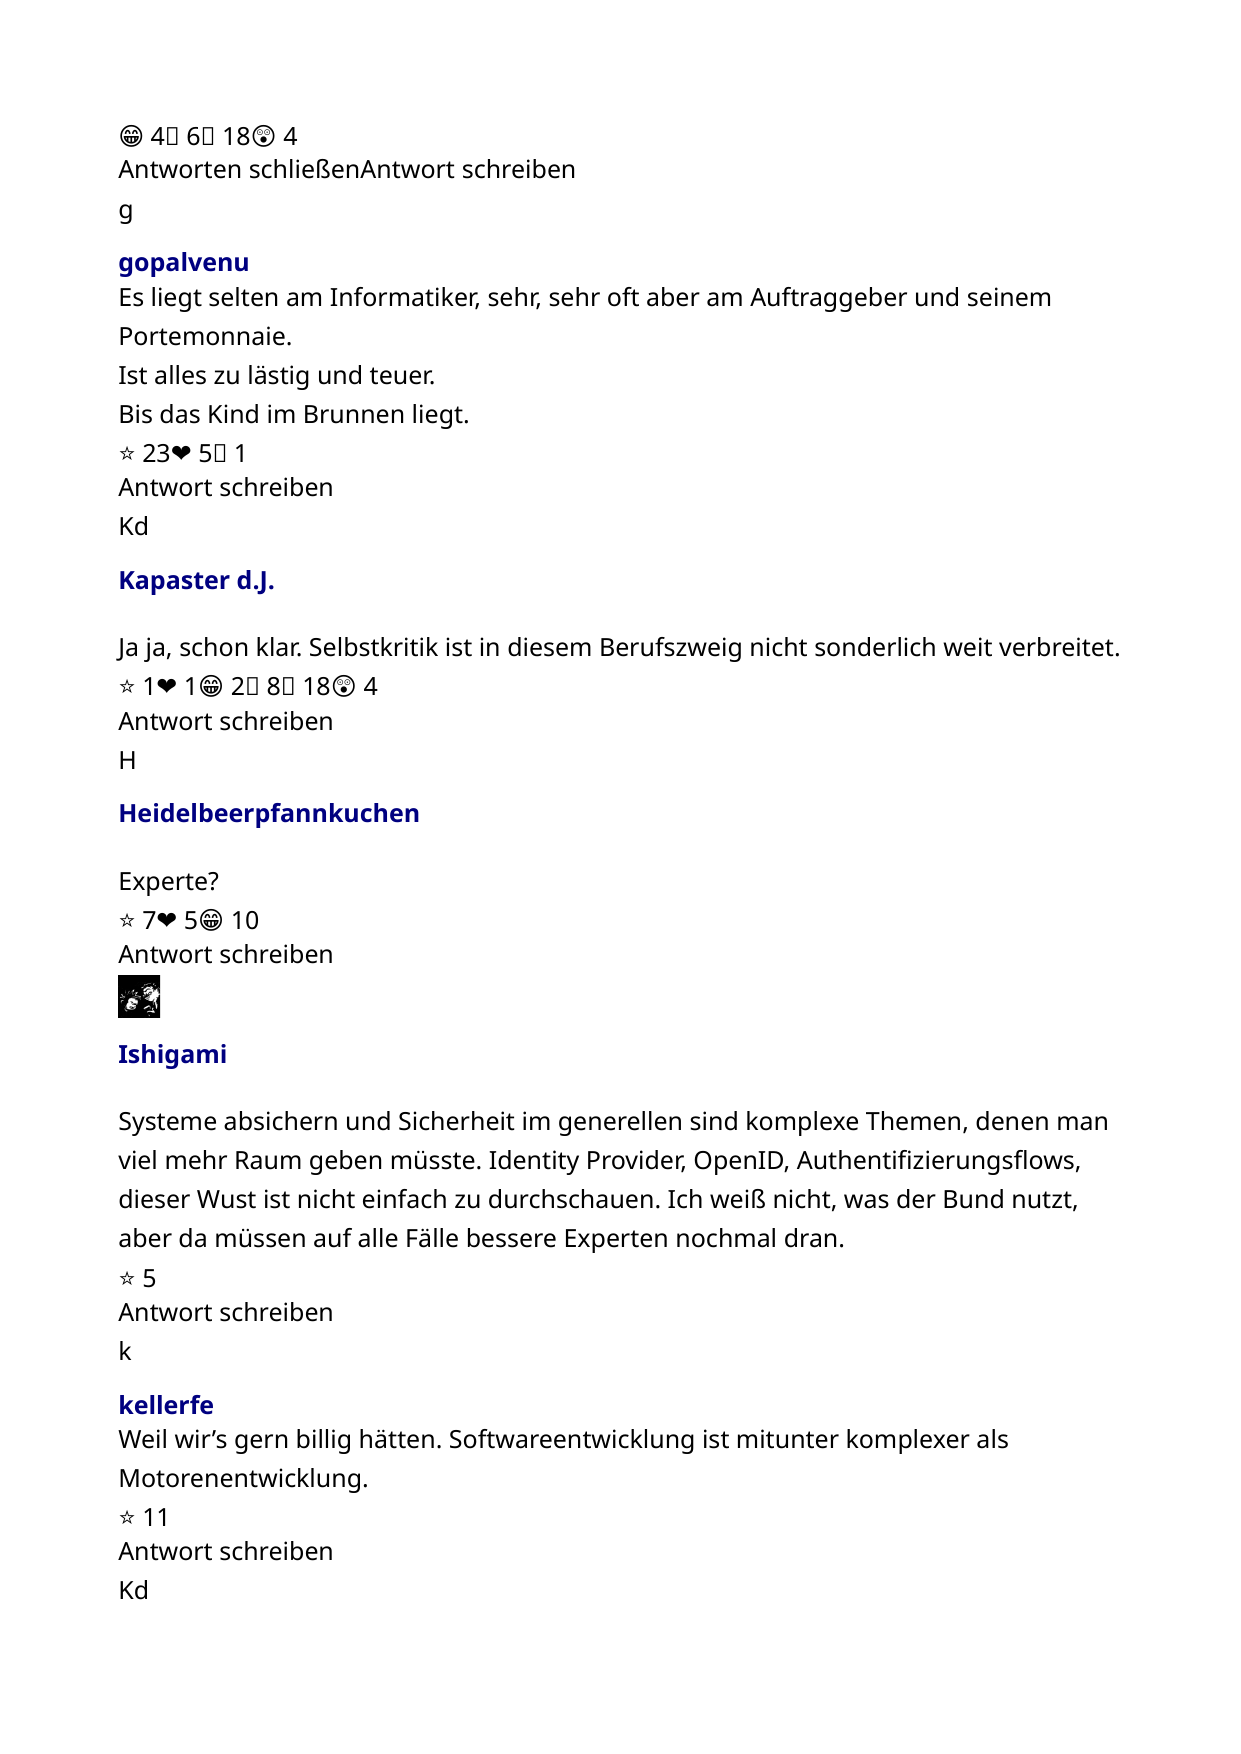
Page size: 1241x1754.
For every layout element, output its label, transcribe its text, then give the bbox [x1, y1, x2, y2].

text Experte? [118, 863, 1122, 897]
text ⭐️ 11 [118, 1500, 1122, 1534]
text ⭐️ 23❤️ 5🙁 1 [118, 436, 1122, 470]
text 😁 4🙁 6🤨 18😲 4 [118, 118, 1122, 152]
text ⭐️ 5 [118, 1260, 1122, 1294]
subtitle Kapaster d.J. [118, 563, 1122, 597]
subtitle gopalvenu [118, 245, 1122, 279]
text g [118, 191, 1122, 225]
text Ja ja, schon klar. Selbstkritik ist in diesem Berufszweig nicht sonderlich weit verbreitet. [118, 630, 1122, 664]
text Antwort schreiben [118, 703, 1122, 737]
text Antworten schließenAntwort schreiben [118, 152, 1122, 186]
text Antwort schreiben [118, 470, 1122, 504]
text Antwort schreiben [118, 936, 1122, 970]
text Ist alles zu lästig und teuer. [118, 357, 1122, 392]
text Antwort schreiben [118, 1294, 1122, 1328]
text H [118, 742, 1122, 776]
subtitle Heidelbeerpfannkuchen [118, 796, 1122, 830]
text Bis das Kind im Brunnen liegt. [118, 397, 1122, 431]
subtitle Ishigami [118, 1037, 1122, 1071]
subtitle kellerfe [118, 1387, 1122, 1421]
text Systeme absichern und Sicherheit im generellen sind komplexe Themen, denen man viel mehr Raum geben müsste. Identity Provider, OpenID, Authentifizierungsflows, dieser Wust ist nicht einfach zu durchschauen. Ich weiß nicht, was der Bund nutzt, aber da müssen auf alle Fälle bessere Experten nochmal dran. [118, 1104, 1122, 1255]
text ⭐️ 1❤️ 1😁 2🙁 8🤨 18😲 4 [118, 669, 1122, 703]
text Antwort schreiben [118, 1534, 1122, 1568]
text Kd [118, 1573, 1122, 1607]
text k [118, 1333, 1122, 1368]
text Weil wir’s gern billig hätten. Softwareentwicklung ist mitunter komplexer als Motorenentwicklung. [118, 1421, 1122, 1494]
text Es liegt selten am Informatiker, sehr, sehr oft aber am Auftraggeber und seinem Portemonnaie. [118, 279, 1122, 352]
text Kd [118, 509, 1122, 543]
picture [118, 975, 161, 1018]
text ⭐️ 7❤️ 5😁 10 [118, 902, 1122, 936]
